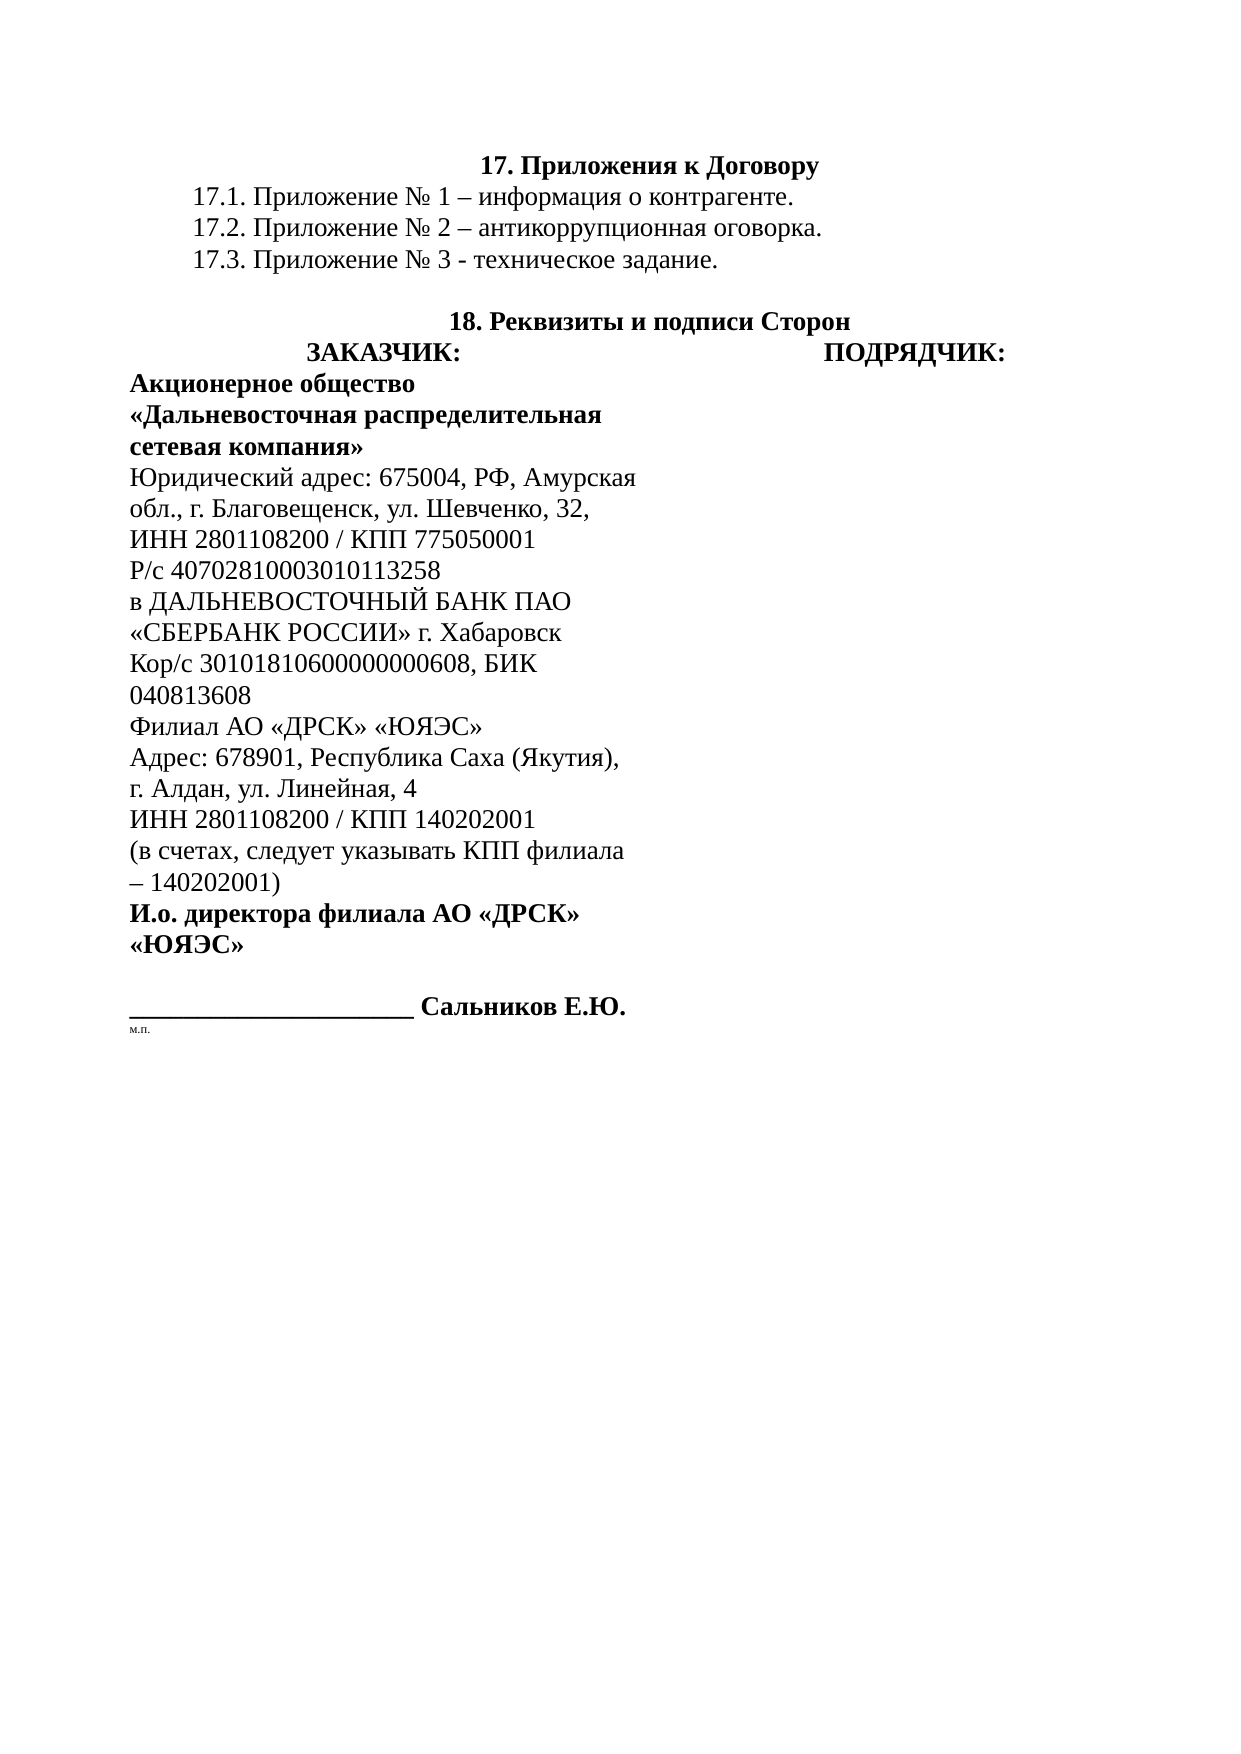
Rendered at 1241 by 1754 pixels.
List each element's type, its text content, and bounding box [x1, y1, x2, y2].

table_header ЗАКАЗЧИК: Акционерное общество «Дальневосточная распределительная сетевая компания» Юридический адрес: 675004, РФ, Амурская обл., г. Благовещенск, ул. Шевченко, 32, ИНН 2801108200 / КПП 775050001 Р/с 40702810003010113258 в ДАЛЬНЕВОСТОЧНЫЙ БАНК ПАО «СБЕРБАНК РОССИИ» г. Хабаровск Кор/с 30101810600000000608, БИК 040813608 Филиал АО «ДРСК» «ЮЯЭС» Адрес: 678901, Республика Саха (Якутия), г. Алдан, ул. Линейная, 4 ИНН 2801108200 / КПП 140202001 (в счетах, следует указывать КПП филиала – 140202001) И.о. директора филиала АО «ДРСК» «ЮЯЭС» _____________________ Сальников Е.Ю. м.п. [118, 336, 649, 1036]
text 17.1. Приложение № 1 – информация о контрагенте. [118, 180, 1181, 212]
text 17. Приложения к Договору [118, 149, 1181, 180]
text 17.3. Приложение № 3 - техническое задание. [118, 243, 1181, 274]
table_header ПОДРЯДЧИК: [649, 336, 1180, 1036]
text 18. Реквизиты и подписи Сторон [118, 305, 1181, 336]
text 17.2. Приложение № 2 – антикоррупционная оговорка. [118, 212, 1181, 243]
